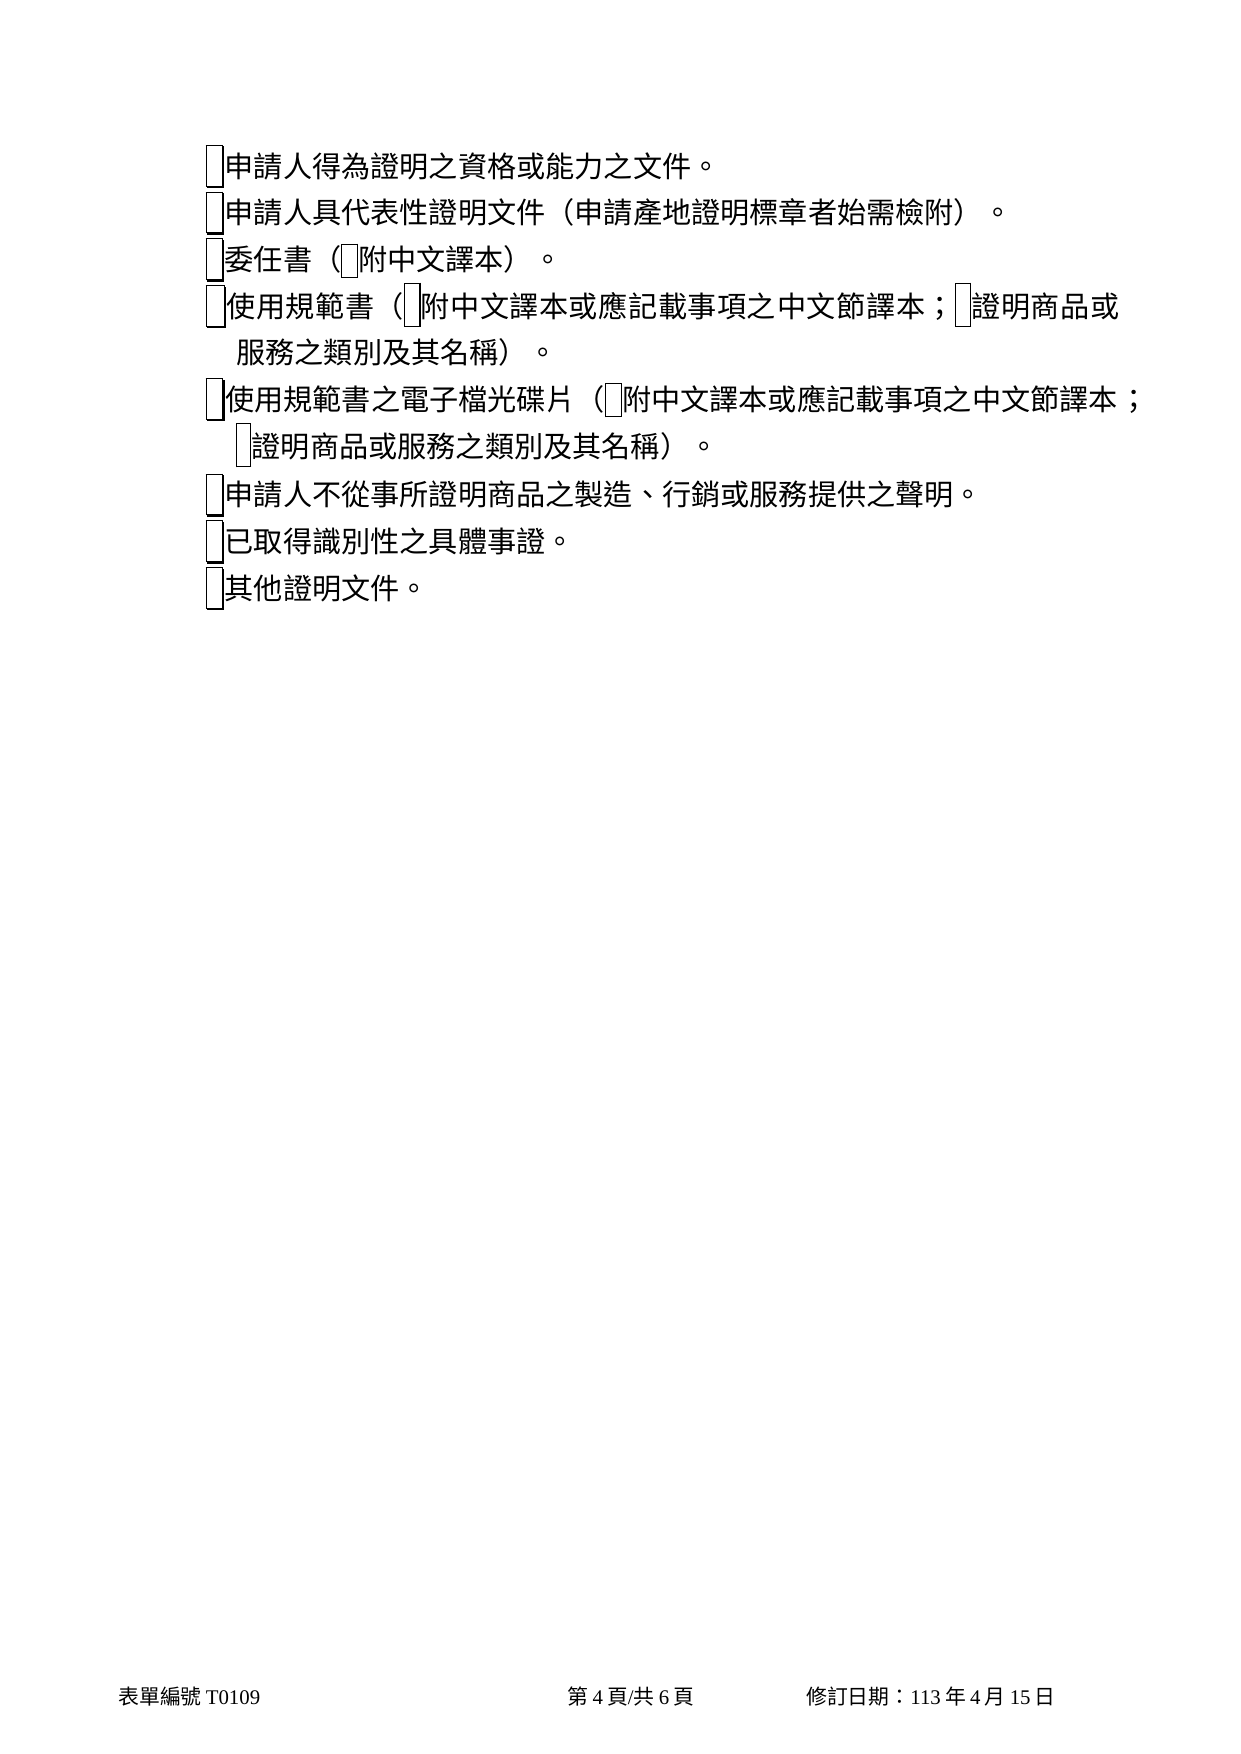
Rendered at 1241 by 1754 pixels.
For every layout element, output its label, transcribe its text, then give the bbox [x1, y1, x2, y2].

text 使用規範書之電子檔光碟片（ 附中文譯本或應記載事項之中文節譯本； 證明商品或服務之類別及其名稱）。 [206, 376, 1120, 467]
text 已取得識別性之具體事證。 [118, 518, 1120, 561]
text 申請人得為證明之資格或能力之文件。 [118, 143, 1120, 185]
text 使用規範書（ 附中文譯本或應記載事項之中文節譯本； 證明商品或服務之類別及其名稱）。 [206, 283, 1120, 372]
text 委任書（ 附中文譯本）。 [118, 237, 1120, 279]
text 申請人具代表性證明文件（申請產地證明標章者始需檢附）。 [118, 190, 1120, 232]
text 申請人不從事所證明商品之製造、行銷或服務提供之聲明。 [118, 472, 1120, 514]
text 其他證明文件。 [118, 565, 1119, 608]
